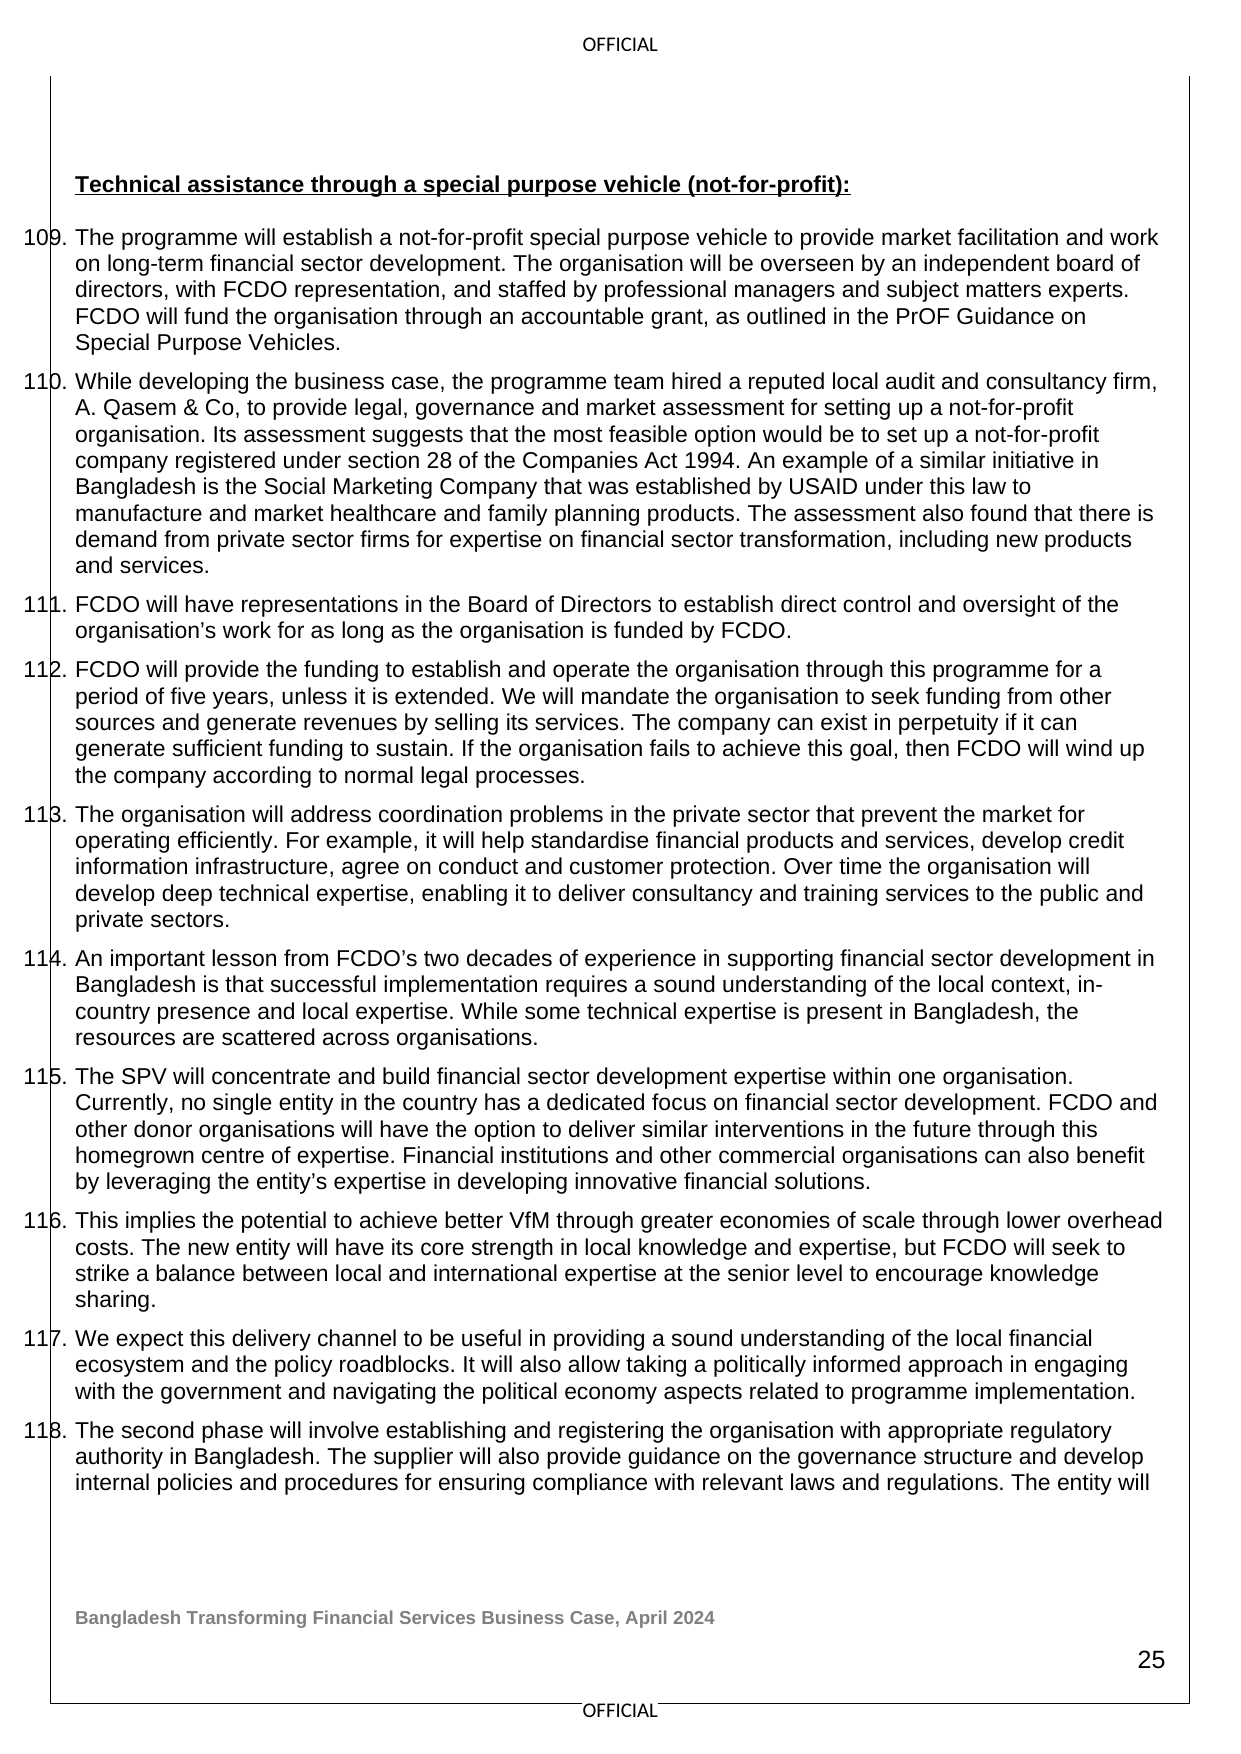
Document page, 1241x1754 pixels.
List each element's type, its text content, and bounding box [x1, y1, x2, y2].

list We expect this delivery channel to be useful in providing a sound understanding of the local financial ecosystem and the policy roadblocks. It will also allow taking a politically informed approach in engaging with the government and navigating the political economy aspects related to programme implementation. [51, 1325, 1165, 1404]
list An important lesson from FCDO’s two decades of experience in supporting financial sector development in Bangladesh is that successful implementation requires a sound understanding of the local context, in-country presence and local expertise. While some technical expertise is present in Bangladesh, the resources are scattered across organisations. [51, 945, 1165, 1050]
list FCDO will have representations in the Board of Directors to establish direct control and oversight of the organisation’s work for as long as the organisation is funded by FCDO. [51, 591, 1165, 644]
list The second phase will involve establishing and registering the organisation with appropriate regulatory authority in Bangladesh. The supplier will also provide guidance on the governance structure and develop internal policies and procedures for ensuring compliance with relevant laws and regulations. The entity will need to meet all the requirements of FCDO including those outlined in the PrOF Guide on Special Purpose Vehicles. [51, 1417, 1165, 1496]
text Technical assistance through a special purpose vehicle (not-for-profit): [75, 171, 1165, 197]
list The organisation will address coordination problems in the private sector that prevent the market for operating efficiently. For example, it will help standardise financial products and services, develop credit information infrastructure, agree on conduct and customer protection. Over time the organisation will develop deep technical expertise, enabling it to deliver consultancy and training services to the public and private sectors. [51, 801, 1165, 932]
list The SPV will concentrate and build financial sector development expertise within one organisation. Currently, no single entity in the country has a dedicated focus on financial sector development. FCDO and other donor organisations will have the option to deliver similar interventions in the future through this homegrown centre of expertise. Financial institutions and other commercial organisations can also benefit by leveraging the entity’s expertise in developing innovative financial solutions. [51, 1063, 1165, 1194]
list While developing the business case, the programme team hired a reputed local audit and consultancy firm, A. Qasem & Co, to provide legal, governance and market assessment for setting up a not-for-profit organisation. Its assessment suggests that the most feasible option would be to set up a not-for-profit company registered under section 28 of the Companies Act 1994. An example of a similar initiative in Bangladesh is the Social Marketing Company that was established by USAID under this law to manufacture and market healthcare and family planning products. The assessment also found that there is demand from private sector firms for expertise on financial sector transformation, including new products and services. [51, 368, 1165, 579]
list The programme will establish a not-for-profit special purpose vehicle to provide market facilitation and work on long-term financial sector development. The organisation will be overseen by an independent board of directors, with FCDO representation, and staffed by professional managers and subject matters experts. FCDO will fund the organisation through an accountable grant, as outlined in the PrOF Guidance on Special Purpose Vehicles. [51, 223, 1165, 355]
list This implies the potential to achieve better VfM through greater economies of scale through lower overhead costs. The new entity will have its core strength in local knowledge and expertise, but FCDO will seek to strike a balance between local and international expertise at the senior level to encourage knowledge sharing. [51, 1207, 1165, 1312]
list FCDO will provide the funding to establish and operate the organisation through this programme for a period of five years, unless it is extended. We will mandate the organisation to seek funding from other sources and generate revenues by selling its services. The company can exist in perpetuity if it can generate sufficient funding to sustain. If the organisation fails to achieve this goal, then FCDO will wind up the company according to normal legal processes. [51, 656, 1165, 788]
